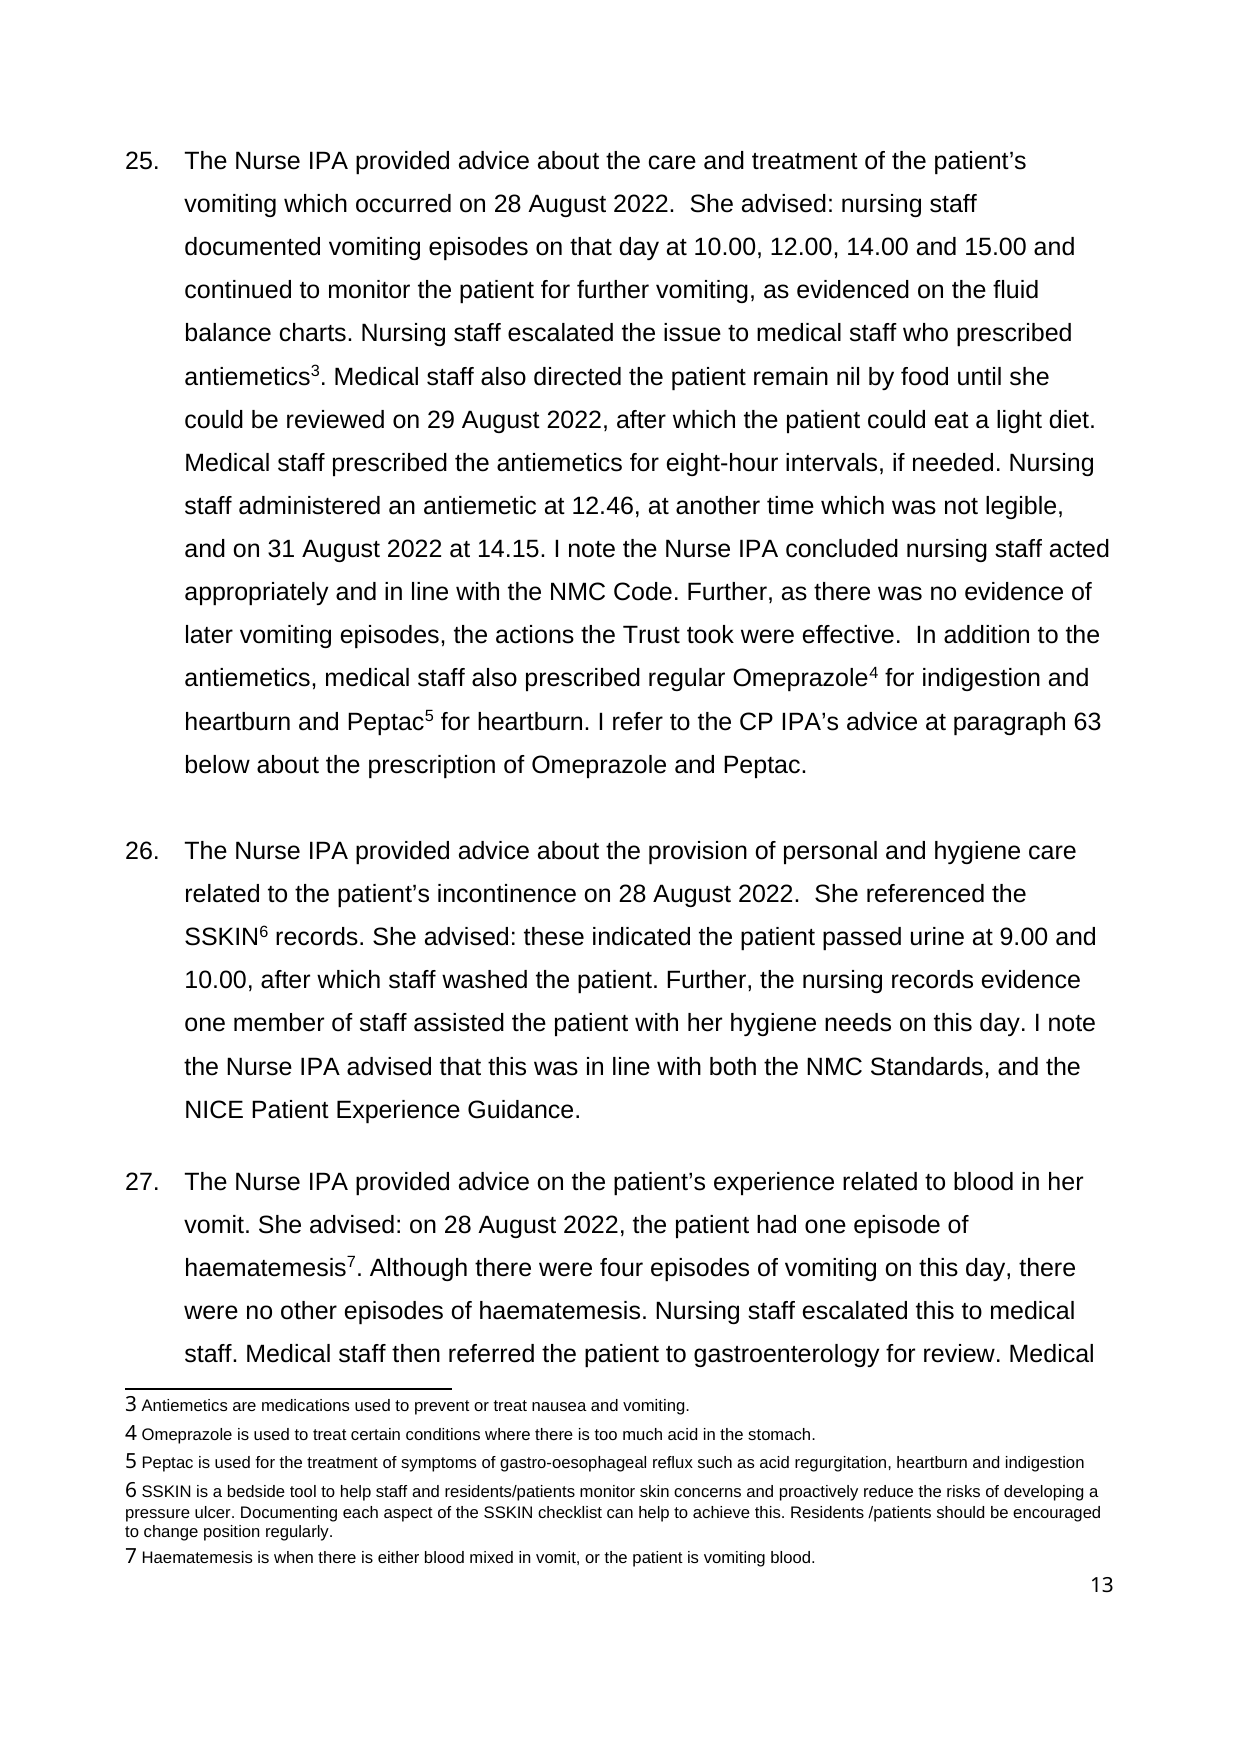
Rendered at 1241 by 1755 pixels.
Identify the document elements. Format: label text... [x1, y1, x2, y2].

list SSKIN is a bedside tool to help staff and residents/patients monitor skin concerns and proactively reduce the risks of developing a pressure ulcer. Documenting each aspect of the SSKIN checklist can help to achieve this. Residents /patients should be encouraged to change position regularly. [125, 1475, 1113, 1541]
list The Nurse IPA provided advice about the provision of personal and hygiene care related to the patient’s incontinence on 28 August 2022. She referenced the SSKIN records. She advised: these indicated the patient passed urine at 9.00 and 10.00, after which staff washed the patient. Further, the nursing records evidence one member of staff assisted the patient with her hygiene needs on this day. I note the Nurse IPA advised that this was in line with both the NMC Standards, and the NICE Patient Experience Guidance. [125, 836, 1113, 1123]
list Peptac is used for the treatment of symptoms of gastro-oesophageal reflux such as acid regurgitation, heartburn and indigestion [125, 1446, 1113, 1475]
list Antiemetics are medications used to prevent or treat nausea and vomiting. [125, 1389, 1113, 1418]
list Haematemesis is when there is either blood mixed in vomit, or the patient is vomiting blood. [125, 1541, 1113, 1570]
list The Nurse IPA provided advice about the care and treatment of the patient’s vomiting which occurred on 28 August 2022. She advised: nursing staff documented vomiting episodes on that day at 10.00, 12.00, 14.00 and 15.00 and continued to monitor the patient for further vomiting, as evidenced on the fluid balance charts. Nursing staff escalated the issue to medical staff who prescribed antiemetics. Medical staff also directed the patient remain nil by food until she could be reviewed on 29 August 2022, after which the patient could eat a light diet. Medical staff prescribed the antiemetics for eight-hour intervals, if needed. Nursing staff administered an antiemetic at 12.46, at another time which was not legible, and on 31 August 2022 at 14.15. I note the Nurse IPA concluded nursing staff acted appropriately and in line with the NMC Code. Further, as there was no evidence of later vomiting episodes, the actions the Trust took were effective. In addition to the antiemetics, medical staff also prescribed regular Omeprazole for indigestion and heartburn and Peptac for heartburn. I refer to the CP IPA’s advice at paragraph 63 below about the prescription of Omeprazole and Peptac. [125, 146, 1113, 778]
list The Nurse IPA provided advice on the patient’s experience related to blood in her vomit. She advised: on 28 August 2022, the patient had one episode of haematemesis. Although there were four episodes of vomiting on this day, there were no other episodes of haematemesis. Nursing staff escalated this to medical staff. Medical staff then referred the patient to gastroenterology for review. Medical [125, 1166, 1113, 1368]
list Omeprazole is used to treat certain conditions where there is too much acid in the stomach. [125, 1418, 1113, 1446]
